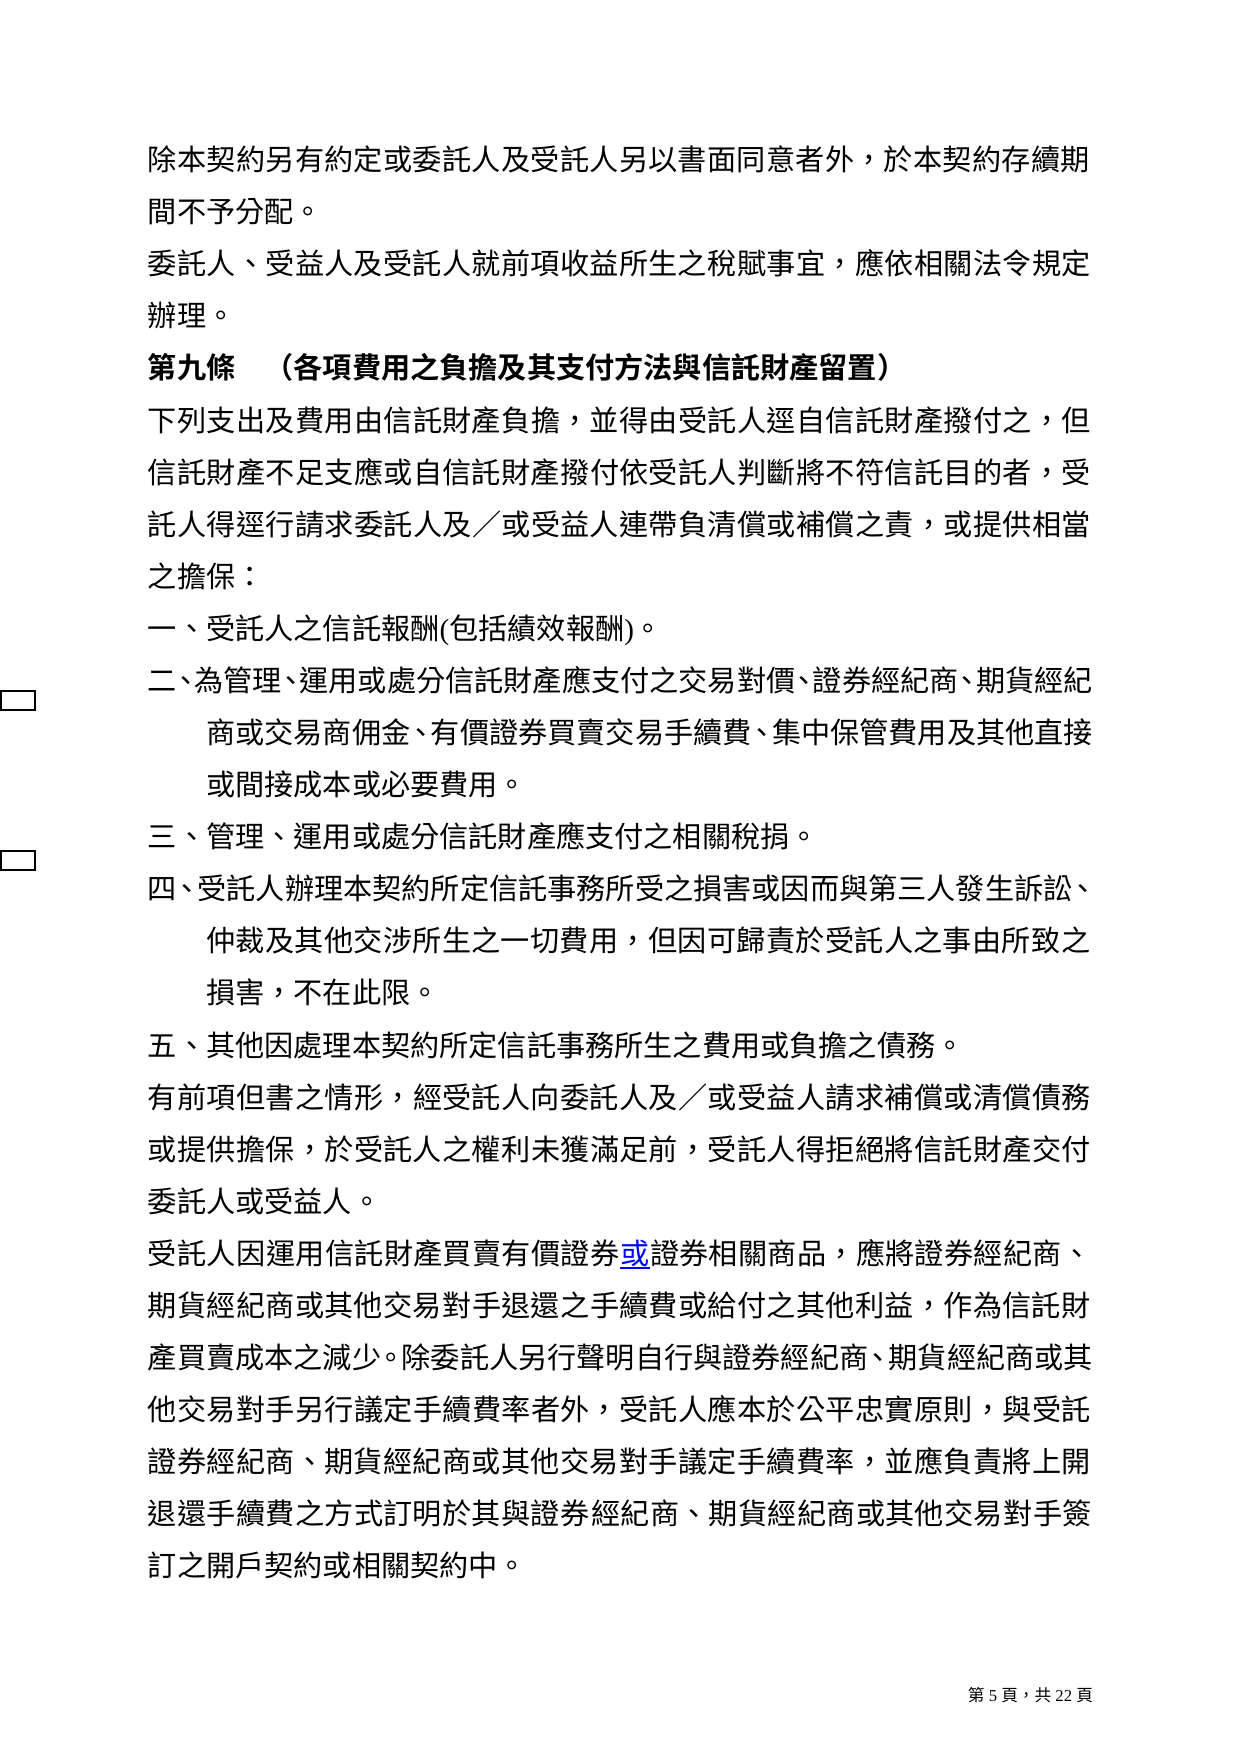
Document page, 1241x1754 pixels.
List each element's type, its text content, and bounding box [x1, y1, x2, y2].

text 受託人因運用信託財產買賣有價證券或證券相關商品，應將證券經紀商、期貨經紀商或其他交易對手退還之手續費或給付之其他利益，作為信託財產買賣成本之減少。除委託人另行聲明自行與證券經紀商、期貨經紀商或其他交易對手另行議定手續費率者外，受託人應本於公平忠實原則，與受託證券經紀商、期貨經紀商或其他交易對手議定手續費率，並應負責將上開退還手續費之方式訂明於其與證券經紀商、期貨經紀商或其他交易對手簽訂之開戶契約或相關契約中。 [148, 1221, 1092, 1585]
text 三、管理、運用或處分信託財產應支付之相關稅捐。 [148, 804, 1092, 856]
text 下列支出及費用由信託財產負擔，並得由受託人逕自信託財產撥付之，但信託財產不足支應或自信託財產撥付依受託人判斷將不符信託目的者，受託人得逕行請求委託人及／或受益人連帶負清償或補償之責，或提供相當之擔保： [148, 387, 1092, 596]
text 二、為管理、運用或處分信託財產應支付之交易對價、證券經紀商、期貨經紀商或交易商佣金、有價證券買賣交易手續費、集中保管費用及其他直接或間接成本或必要費用。 [148, 648, 1092, 804]
text 一、受託人之信託報酬(包括績效報酬)。 [148, 596, 1092, 648]
text 委託人、受益人及受託人就前項收益所生之稅賦事宜，應依相關法令規定辦理。 [148, 231, 1092, 335]
text 第九條 （各項費用之負擔及其支付方法與信託財產留置） [148, 335, 1092, 387]
text 有前項但書之情形，經受託人向委託人及／或受益人請求補償或清償債務或提供擔保，於受託人之權利未獲滿足前，受託人得拒絕將信託財產交付委託人或受益人。 [148, 1064, 1092, 1221]
text 四、受託人辦理本契約所定信託事務所受之損害或因而與第三人發生訴訟、仲裁及其他交涉所生之一切費用，但因可歸責於受託人之事由所致之損害，不在此限。 [148, 856, 1092, 1012]
text 信託財產所生孳息、股息、股利、紅利、處分及運用信託財產所得之一切收益，除本契約另有約定或委託人及受託人另以書面同意者外，於本契約存續期間不予分配。 [148, 127, 1092, 231]
text 五、其他因處理本契約所定信託事務所生之費用或負擔之債務。 [148, 1012, 1092, 1064]
